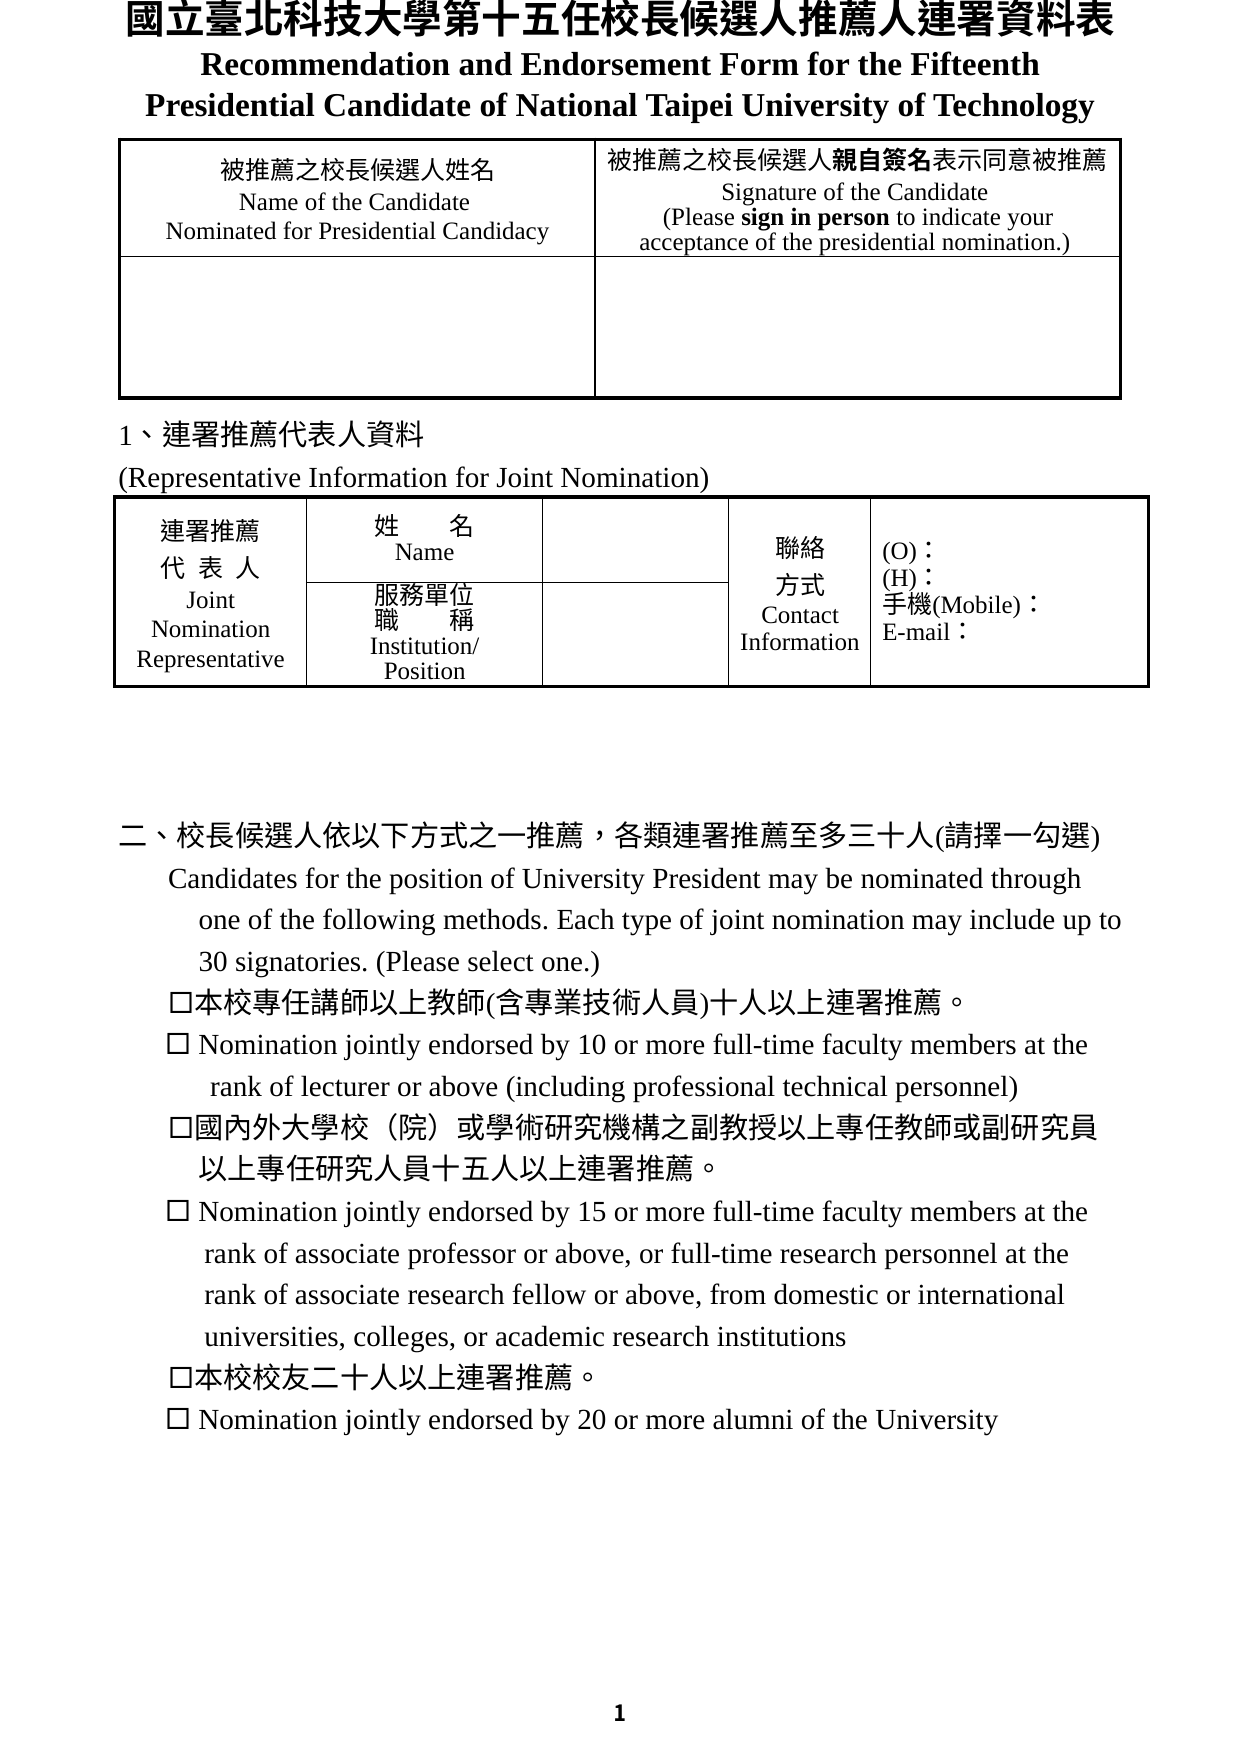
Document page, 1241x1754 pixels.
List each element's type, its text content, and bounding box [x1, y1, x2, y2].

text  Nomination jointly endorsed by 15 or more full-time faculty members at the rank of associate professor or above, or full-time research personnel at the rank of associate research fellow or above, from domestic or international universities, colleges, or academic research institutions [165, 1188, 1122, 1355]
table_header [543, 499, 728, 582]
text 本校專任講師以上教師(含專業技術人員)十人以上連署推薦。 [168, 980, 1122, 1021]
text (Representative Information for Joint Nomination) [118, 454, 1122, 495]
text 二、校長候選人依以下方式之一推薦，各類連署推薦至多三十人(請擇一勾選) [118, 813, 1122, 855]
text  Nomination jointly endorsed by 10 or more full-time faculty members at the rank of lecturer or above (including professional technical personnel) [165, 1021, 1122, 1105]
text  Nomination jointly endorsed by 20 or more alumni of the University [165, 1396, 1122, 1438]
text 國內外大學校（院）或學術研究機構之副教授以上專任教師或副研究員以上專任研究人員十五人以上連署推薦。 [168, 1105, 1122, 1188]
table_cell [121, 257, 594, 396]
table_header 連署推薦 代 表 人 Joint Nomination Representative [116, 499, 306, 685]
table_cell [596, 257, 1119, 396]
list 連署推薦代表人資料 [118, 412, 1122, 454]
table_header 被推薦之校長候選人姓名 Name of the Candidate Nominated for Presidential Candidacy [121, 141, 594, 256]
table_header 聯絡 方式 Contact Information [729, 499, 870, 685]
text Recommendation and Endorsement Form for the Fifteenth Presidential Candidate of National Taipei University of Technology [118, 42, 1122, 125]
text 國立臺北科技大學第十五任校長候選人推薦人連署資料表 [118, 0, 1122, 42]
table_header (O)： (H)： 手機(Mobile)： E-mail： [871, 499, 1147, 685]
table_header 姓 名 Name [307, 499, 542, 582]
text Candidates for the position of University President may be nominated through one of the following methods. Each type of joint nomination may include up to 30 signatories. (Please select one.) [168, 855, 1122, 980]
table_cell [543, 583, 728, 685]
table_header 被推薦之校長候選人親自簽名表示同意被推薦 Signature of the Candidate (Please sign in person to indicate your acceptance of the presidential nomination.) [596, 141, 1119, 256]
table_cell 服務單位 職 稱 Institution/ Position [307, 583, 542, 685]
text 本校校友二十人以上連署推薦。 [168, 1355, 1122, 1396]
